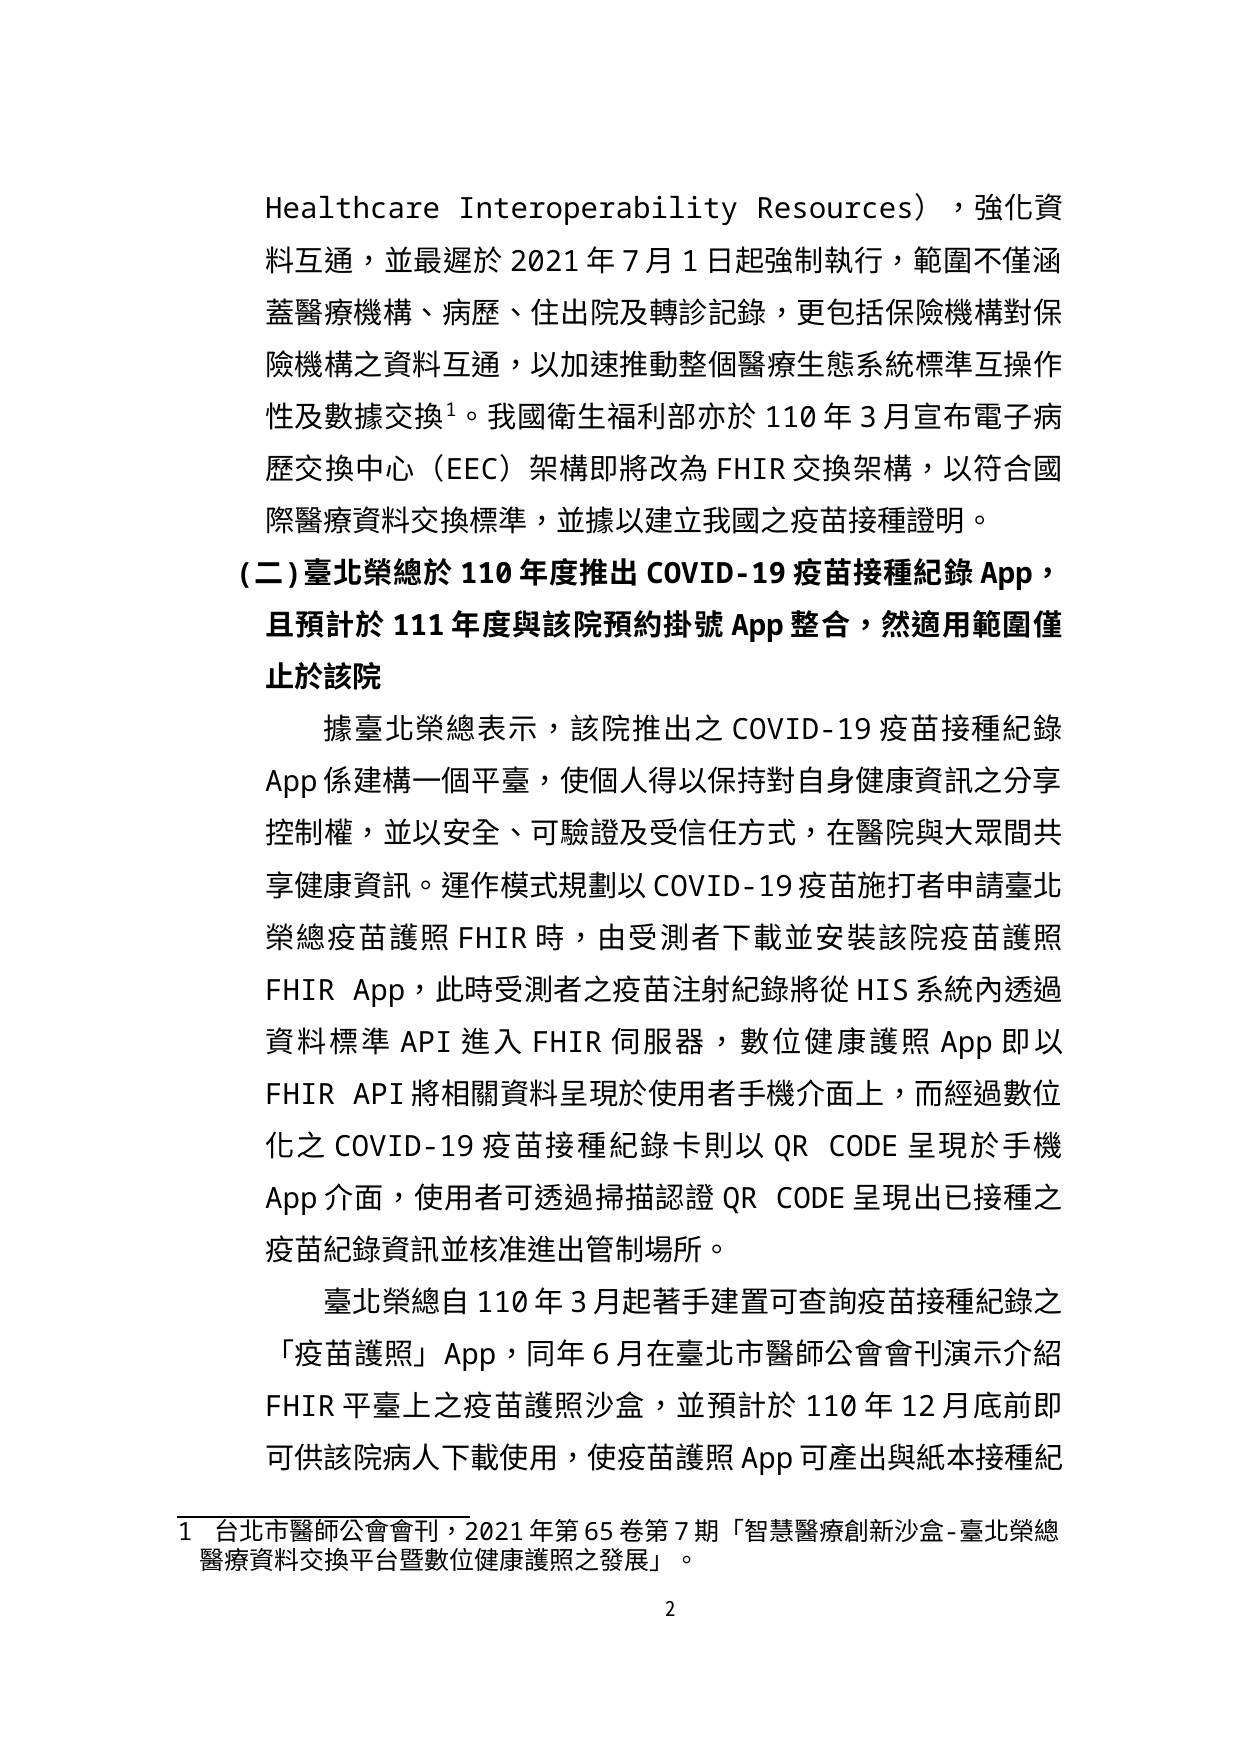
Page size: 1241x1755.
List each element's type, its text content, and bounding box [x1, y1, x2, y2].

text 臺北榮總自110年3月起著手建置可查詢疫苗接種紀錄之「疫苗護照」App，同年6月在臺北市醫師公會會刊演示介紹FHIR平臺上之疫苗護照沙盒，並預計於110年12月底前即可供該院病人下載使用，使疫苗護照App可產出與紙本接種紀 [265, 1271, 1063, 1479]
text 據臺北榮總表示，該院推出之COVID-19疫苗接種紀錄App係建構一個平臺，使個人得以保持對自身健康資訊之分享控制權，並以安全、可驗證及受信任方式，在醫院與大眾間共享健康資訊。運作模式規劃以COVID-19疫苗施打者申請臺北榮總疫苗護照FHIR時，由受測者下載並安裝該院疫苗護照FHIR App，此時受測者之疫苗注射紀錄將從HIS系統內透過資料標準API進入FHIR伺服器，數位健康護照App即以FHIR API將相關資料呈現於使用者手機介面上，而經過數位化之COVID-19疫苗接種紀錄卡則以QR CODE呈現於手機App介面，使用者可透過掃描認證QR CODE呈現出已接種之疫苗紀錄資訊並核准進出管制場所。 [265, 698, 1063, 1271]
text 台北市醫師公會會刊，2021年第65卷第7期「智慧醫療創新沙盒-臺北榮總醫療資料交換平台暨數位健康護照之發展」。 [177, 1517, 1063, 1575]
text (二)臺北榮總於110年度推出COVID-19疫苗接種紀錄App，且預計於111年度與該院預約掛號App整合，然適用範圍僅止於該院 [236, 542, 1063, 698]
text 目前世界衛生組織（WHO）、歐盟與世界多國都已倡議推行疫苗護照，讓民眾透過APP出示自己在該國接種疫苗之證明，加速出入境和進出特定場所之身分檢查程序。隸屬於美國衛生及公共服務部（Department of Health and Human Services, HHS）旗下之美國聯邦醫療保險和補助服務中心（Centers for Medicare and Medicaid Services, CMS）與國家衛生IT協調辦公室於2020年3月9日公開發布新規定，要求全美各健保計畫合約之醫療機構自2021年1月1日起，採用新一代國際醫療資料交換標準FHIR（Fast Healthcare Interoperability Resources），強化資料互通，並最遲於2021年7月1日起強制執行，範圍不僅涵蓋醫療機構、病歷、住出院及轉診記錄，更包括保險機構對保險機構之資料互通，以加速推動整個醫療生態系統標準互操作性及數據交換。我國衛生福利部亦於110年3月宣布電子病歷交換中心（EEC）架構即將改為FHIR交換架構，以符合國際醫療資料交換標準，並據以建立我國之疫苗接種證明。 [265, 177, 1063, 542]
